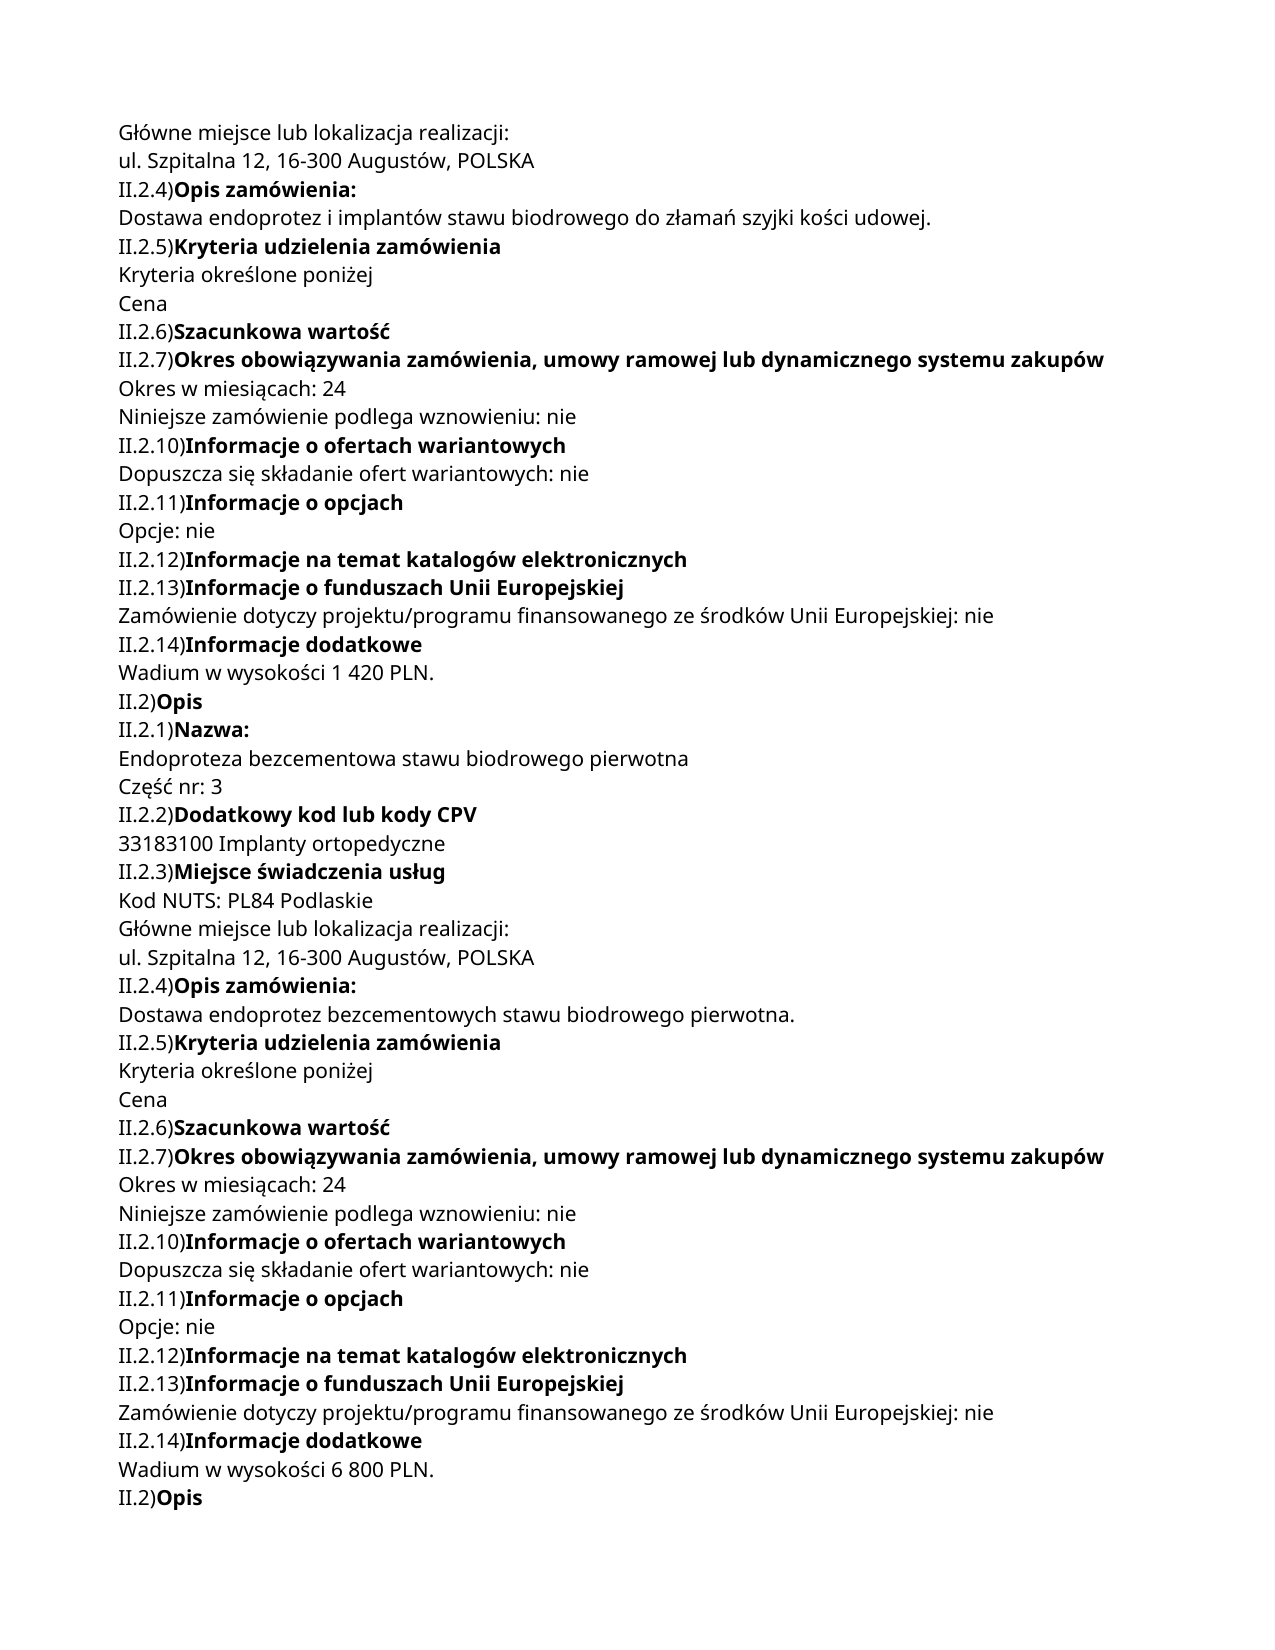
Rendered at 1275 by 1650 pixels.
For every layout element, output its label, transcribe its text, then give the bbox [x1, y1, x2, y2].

text II.2.7)Okres obowiązywania zamówienia, umowy ramowej lub dynamicznego systemu zakupów [118, 1142, 1157, 1170]
text II.2.13)Informacje o funduszach Unii Europejskiej [118, 573, 1157, 602]
text II.2)Opis [118, 687, 1157, 715]
text II.2.12)Informacje na temat katalogów elektronicznych [118, 1341, 1157, 1369]
text Niniejsze zamówienie podlega wznowieniu: nie [118, 402, 1157, 431]
text II.2.14)Informacje dodatkowe [118, 630, 1157, 658]
text II.2.10)Informacje o ofertach wariantowych [118, 431, 1157, 459]
text II.2.6)Szacunkowa wartość [118, 1113, 1157, 1142]
text Zamówienie dotyczy projektu/programu finansowanego ze środków Unii Europejskiej: nie [118, 602, 1157, 630]
text 33183100 Implanty ortopedyczne [118, 829, 1157, 857]
text Dopuszcza się składanie ofert wariantowych: nie [118, 1256, 1157, 1284]
text II.2.11)Informacje o opcjach [118, 1284, 1157, 1312]
text Endoproteza bezcementowa stawu biodrowego pierwotna [118, 744, 1157, 772]
text Okres w miesiącach: 24 [118, 1170, 1157, 1199]
text II.2.2)Dodatkowy kod lub kody CPV [118, 801, 1157, 829]
text Kod NUTS: PL84 Podlaskie [118, 886, 1157, 914]
text II.2.5)Kryteria udzielenia zamówienia [118, 232, 1157, 260]
text ul. Szpitalna 12, 16-300 Augustów, POLSKA [118, 147, 1157, 175]
text Zamówienie dotyczy projektu/programu finansowanego ze środków Unii Europejskiej: nie [118, 1398, 1157, 1426]
text Okres w miesiącach: 24 [118, 374, 1157, 402]
text II.2.11)Informacje o opcjach [118, 488, 1157, 516]
text II.2.7)Okres obowiązywania zamówienia, umowy ramowej lub dynamicznego systemu zakupów [118, 346, 1157, 374]
text Cena [118, 1085, 1157, 1113]
text II.2.3)Miejsce świadczenia usług [118, 857, 1157, 886]
text Główne miejsce lub lokalizacja realizacji: [118, 118, 1157, 147]
text Dostawa endoprotez i implantów stawu biodrowego do złamań szyjki kości udowej. [118, 203, 1157, 232]
text II.2.12)Informacje na temat katalogów elektronicznych [118, 545, 1157, 573]
text ul. Szpitalna 12, 16-300 Augustów, POLSKA [118, 943, 1157, 971]
text II.2.10)Informacje o ofertach wariantowych [118, 1227, 1157, 1256]
text Dostawa endoprotez bezcementowych stawu biodrowego pierwotna. [118, 1000, 1157, 1028]
text Opcje: nie [118, 1312, 1157, 1341]
text Główne miejsce lub lokalizacja realizacji: [118, 914, 1157, 943]
text II.2.6)Szacunkowa wartość [118, 317, 1157, 346]
text Cena [118, 289, 1157, 317]
text II.2.13)Informacje o funduszach Unii Europejskiej [118, 1369, 1157, 1398]
text Dopuszcza się składanie ofert wariantowych: nie [118, 459, 1157, 488]
text Część nr: 3 [118, 772, 1157, 801]
text Kryteria określone poniżej [118, 1057, 1157, 1085]
text II.2.4)Opis zamówienia: [118, 175, 1157, 203]
text Niniejsze zamówienie podlega wznowieniu: nie [118, 1199, 1157, 1227]
text II.2.5)Kryteria udzielenia zamówienia [118, 1028, 1157, 1057]
text II.2.1)Nazwa: [118, 715, 1157, 744]
text Kryteria określone poniżej [118, 260, 1157, 289]
text II.2.4)Opis zamówienia: [118, 971, 1157, 1000]
text Opcje: nie [118, 516, 1157, 545]
text Wadium w wysokości 6 800 PLN. [118, 1455, 1157, 1483]
text II.2.14)Informacje dodatkowe [118, 1426, 1157, 1455]
text II.2)Opis [118, 1483, 1157, 1512]
text Wadium w wysokości 1 420 PLN. [118, 658, 1157, 687]
